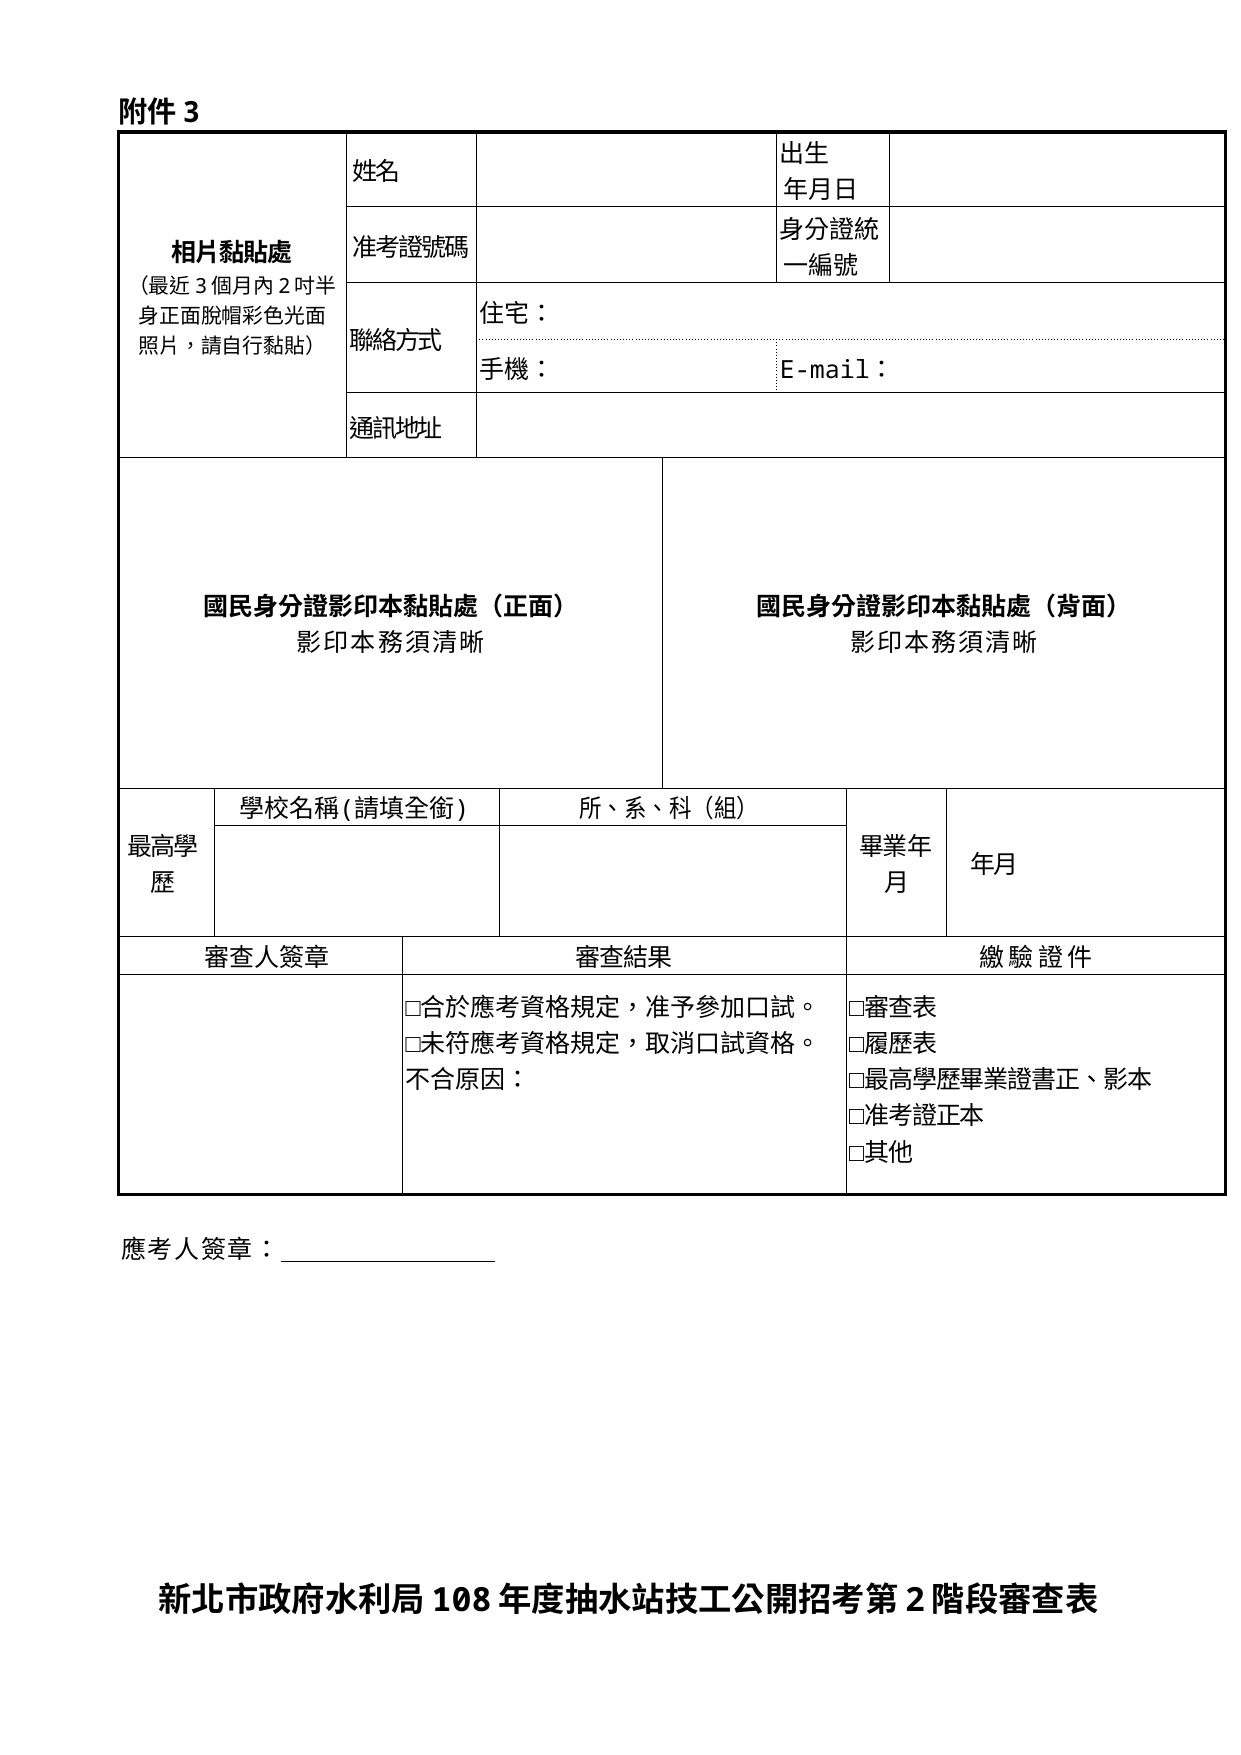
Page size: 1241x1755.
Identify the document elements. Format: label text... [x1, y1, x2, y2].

table_cell 身分證統 一編號 [777, 207, 889, 282]
table_cell 審查人簽章 [120, 937, 402, 973]
table_cell E-mail： [777, 339, 1224, 392]
table_cell □合於應考資格規定，准予參加口試。 □未符應考資格規定，取消口試資格。 不合原因： [403, 975, 846, 1192]
table_cell 最高學歷 [120, 789, 214, 936]
table_cell 年月 [947, 789, 1224, 936]
table_header [477, 134, 776, 206]
table_cell [477, 207, 776, 282]
table_cell 審查結果 [403, 937, 846, 973]
text 附件3 [118, 89, 1138, 130]
table_cell 通訊地址 [347, 393, 476, 457]
table_cell [120, 975, 402, 1192]
table_cell 國民身分證影印本黏貼處（背面） 影印本務須清晰 [663, 458, 1224, 788]
table_header 姓名 [347, 134, 476, 206]
table_cell 應考人簽章： [118, 1196, 1226, 1572]
table_cell [500, 889, 846, 936]
table_cell [500, 826, 846, 888]
table_cell 繳驗證件 [847, 937, 1224, 973]
table_header 相片黏貼處 （最近3個月內2吋半 身正面脫帽彩色光面 照片，請自行黏貼） [120, 134, 346, 457]
table_cell 畢業年月 [847, 789, 946, 936]
table_cell 聯絡方式 [347, 283, 476, 392]
table_cell 學校名稱(請填全銜) [215, 789, 499, 825]
text 新北市政府水利局108年度抽水站技工公開招考第2階段審查表 [118, 1572, 1138, 1621]
table_cell 准考證號碼 [347, 207, 476, 282]
table_header [890, 134, 1224, 206]
table_cell 所、系、科（組） [500, 789, 846, 825]
table_cell 住宅： [477, 283, 1224, 339]
table_cell [890, 207, 1224, 282]
table_cell □審查表 □履歷表 □最高學歷畢業證書正、影本 □准考證正本 □其他 [847, 975, 1224, 1192]
table_cell [215, 826, 499, 936]
table_header 出生 年月日 [777, 134, 889, 206]
table_cell 國民身分證影印本黏貼處（正面） 影印本務須清晰 [120, 458, 662, 788]
table_cell [477, 393, 1224, 457]
table_cell 手機： [477, 339, 777, 392]
